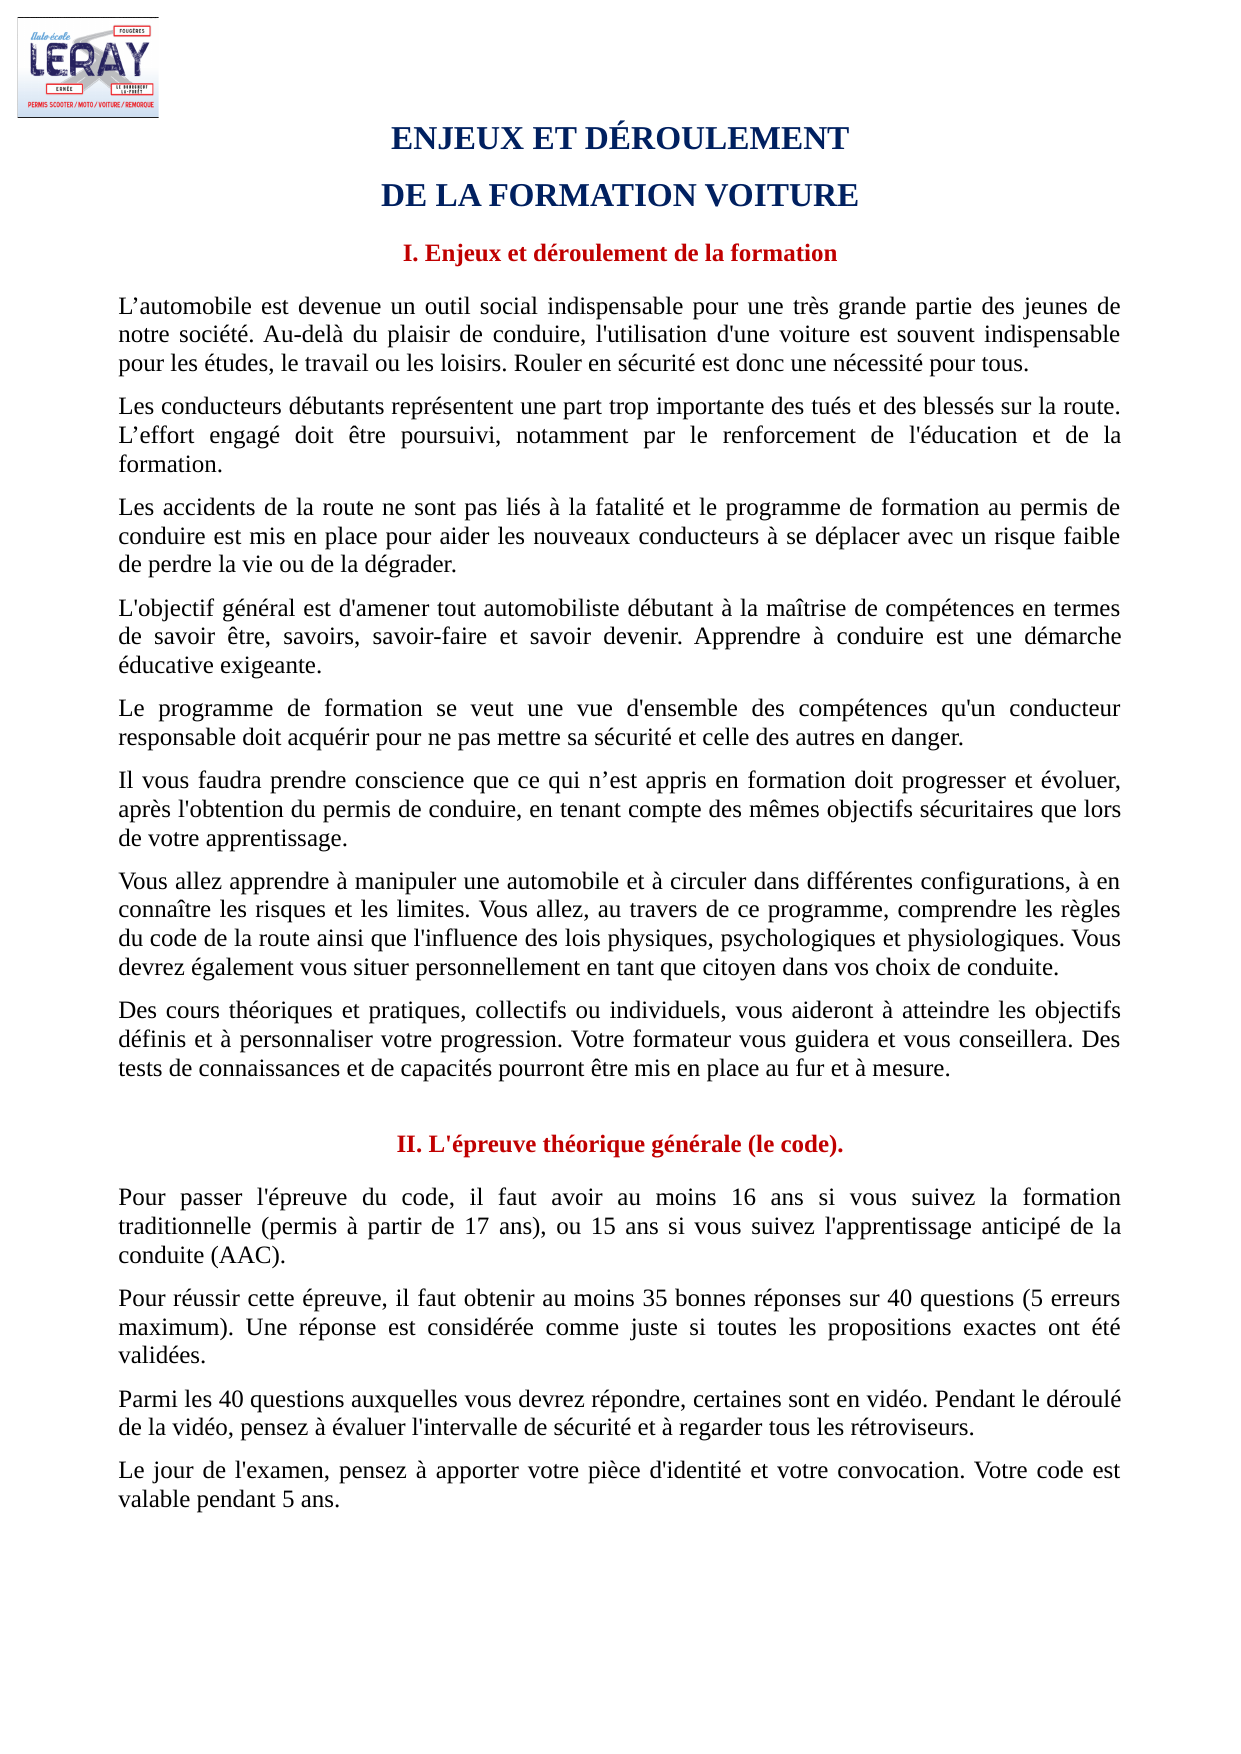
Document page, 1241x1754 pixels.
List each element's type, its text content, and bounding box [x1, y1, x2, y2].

text Parmi les 40 questions auxquelles vous devrez répondre, certaines sont en vidéo. Pendant le déroulé de la vidéo, pensez à évaluer l'intervalle de sécurité et à regarder tous les rétroviseurs. [118, 1384, 1122, 1441]
text Vous allez apprendre à manipuler une automobile et à circuler dans différentes configurations, à en connaître les risques et les limites. Vous allez, au travers de ce programme, comprendre les règles du code de la route ainsi que l'influence des lois physiques, psychologiques et physiologiques. Vous devrez également vous situer personnellement en tant que citoyen dans vos choix de conduite. [118, 866, 1122, 981]
text Le jour de l'examen, pensez à apporter votre pièce d'identité et votre convocation. Votre code est valable pendant 5 ans. [118, 1456, 1122, 1513]
text Pour réussir cette épreuve, il faut obtenir au moins 35 bonnes réponses sur 40 questions (5 erreurs maximum). Une réponse est considérée comme juste si toutes les propositions exactes ont été validées. [118, 1283, 1122, 1369]
text Pour passer l'épreuve du code, il faut avoir au moins 16 ans si vous suivez la formation traditionnelle (permis à partir de 17 ans), ou 15 ans si vous suivez l'apprentissage anticipé de la conduite (AAC). [118, 1182, 1122, 1269]
text Les accidents de la route ne sont pas liés à la fatalité et le programme de formation au permis de conduire est mis en place pour aider les nouveaux conducteurs à se déplacer avec un risque faible de perdre la vie ou de la dégrader. [118, 492, 1122, 578]
text Il vous faudra prendre conscience que ce qui n’est appris en formation doit progresser et évoluer, après l'obtention du permis de conduire, en tenant compte des mêmes objectifs sécuritaires que lors de votre apprentissage. [118, 765, 1122, 851]
text DE LA FORMATION VOITURE [118, 176, 1122, 214]
text II. L'épreuve théorique générale (le code). [118, 1129, 1122, 1158]
text L'objectif général est d'amener tout automobiliste débutant à la maîtrise de compétences en termes de savoir être, savoirs, savoir-faire et savoir devenir. Apprendre à conduire est une démarche éducative exigeante. [118, 593, 1122, 679]
text ENJEUX ET DÉROULEMENT [118, 118, 1122, 156]
text L’automobile est devenue un outil social indispensable pour une très grande partie des jeunes de notre société. Au-delà du plaisir de conduire, l'utilisation d'une voiture est souvent indispensable pour les études, le travail ou les loisirs. Rouler en sécurité est donc une nécessité pour tous. [118, 291, 1122, 377]
text Les conducteurs débutants représentent une part trop importante des tués et des blessés sur la route. L’effort engagé doit être poursuivi, notamment par le renforcement de l'éducation et de la formation. [118, 391, 1122, 478]
text Des cours théoriques et pratiques, collectifs ou individuels, vous aideront à atteindre les objectifs définis et à personnaliser votre progression. Votre formateur vous guidera et vous conseillera. Des tests de connaissances et de capacités pourront être mis en place au fur et à mesure. [118, 995, 1122, 1081]
text Le programme de formation se veut une vue d'ensemble des compétences qu'un conducteur responsable doit acquérir pour ne pas mettre sa sécurité et celle des autres en danger. [118, 693, 1122, 751]
text I. Enjeux et déroulement de la formation [118, 238, 1122, 267]
